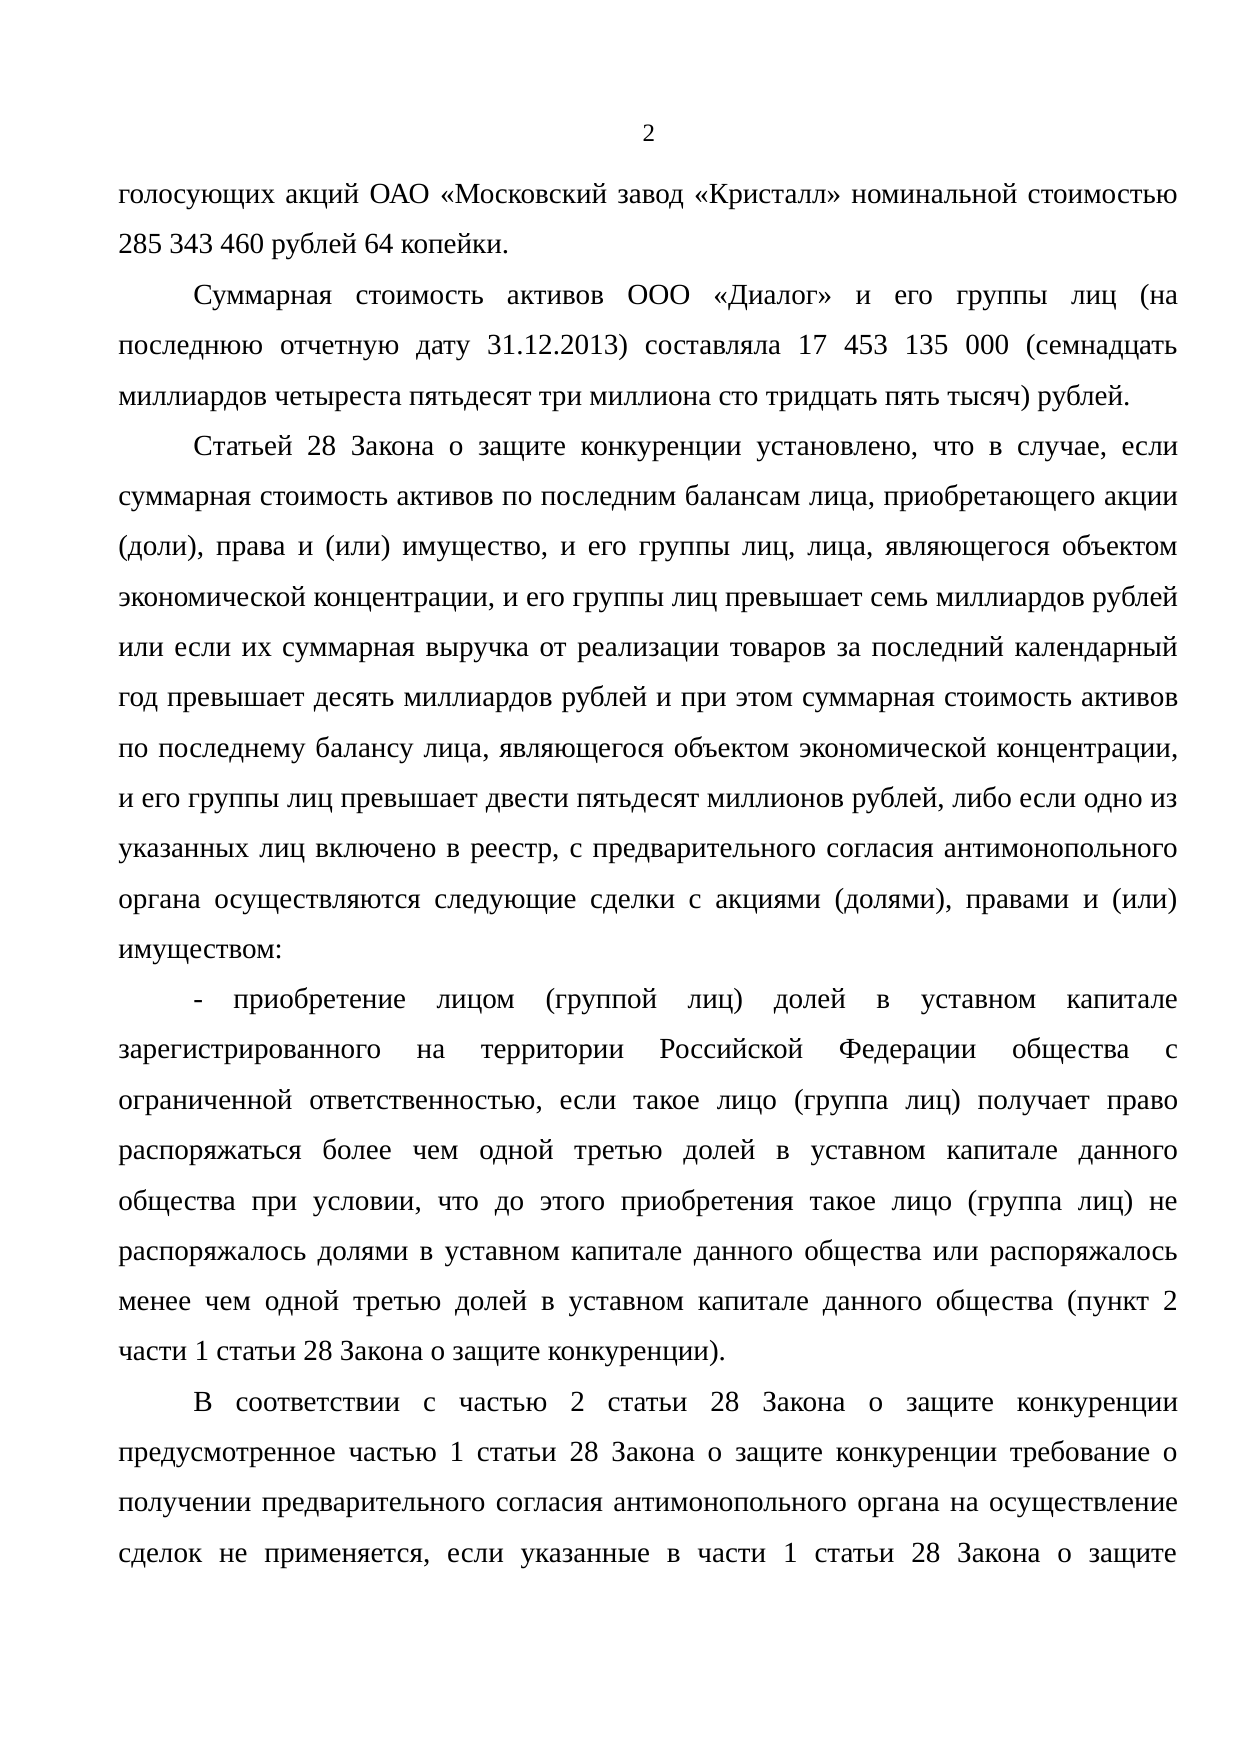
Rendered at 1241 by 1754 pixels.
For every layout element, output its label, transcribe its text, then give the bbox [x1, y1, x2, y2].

text голосующих акций ОАО «Московский завод «Кристалл» номинальной стоимостью 285 343 460 рублей 64 копейки. [118, 176, 1179, 260]
text В соответствии с частью 2 статьи 28 Закона о защите конкуренции предусмотренное частью 1 статьи 28 Закона о защите конкуренции требование о получении предварительного согласия антимонопольного органа на осуществление сделок не применяется, если указанные в части 1 статьи 28 Закона о защите [118, 1384, 1179, 1568]
text Cтатьей 28 Закона о защите конкуренции установлено, что в случае, если суммарная стоимость активов по последним балансам лица, приобретающего акции (доли), права и (или) имущество, и его группы лиц, лица, являющегося объектом экономической концентрации, и его группы лиц превышает семь миллиардов рублей или если их суммарная выручка от реализации товаров за последний календарный год превышает десять миллиардов рублей и при этом суммарная стоимость активов по последнему балансу лица, являющегося объектом экономической концентрации, и его группы лиц превышает двести пятьдесят миллионов рублей, либо если одно из указанных лиц включено в реестр, с предварительного согласия антимонопольного органа осуществляются следующие сделки с акциями (долями), правами и (или) имуществом: [118, 428, 1179, 964]
text Суммарная стоимость активов ООО «Диалог» и его группы лиц (на последнюю отчетную дату 31.12.2013) составляла 17 453 135 000 (семнадцать миллиардов четыреста пятьдесят три миллиона сто тридцать пять тысяч) рублей. [118, 277, 1179, 411]
text - приобретение лицом (группой лиц) долей в уставном капитале зарегистрированного на территории Российской Федерации общества с ограниченной ответственностью, если такое лицо (группа лиц) получает право распоряжаться более чем одной третью долей в уставном капитале данного общества при условии, что до этого приобретения такое лицо (группа лиц) не распоряжалось долями в уставном капитале данного общества или распоряжалось менее чем одной третью долей в уставном капитале данного общества (пункт 2 части 1 статьи 28 Закона о защите конкуренции). [118, 981, 1179, 1367]
